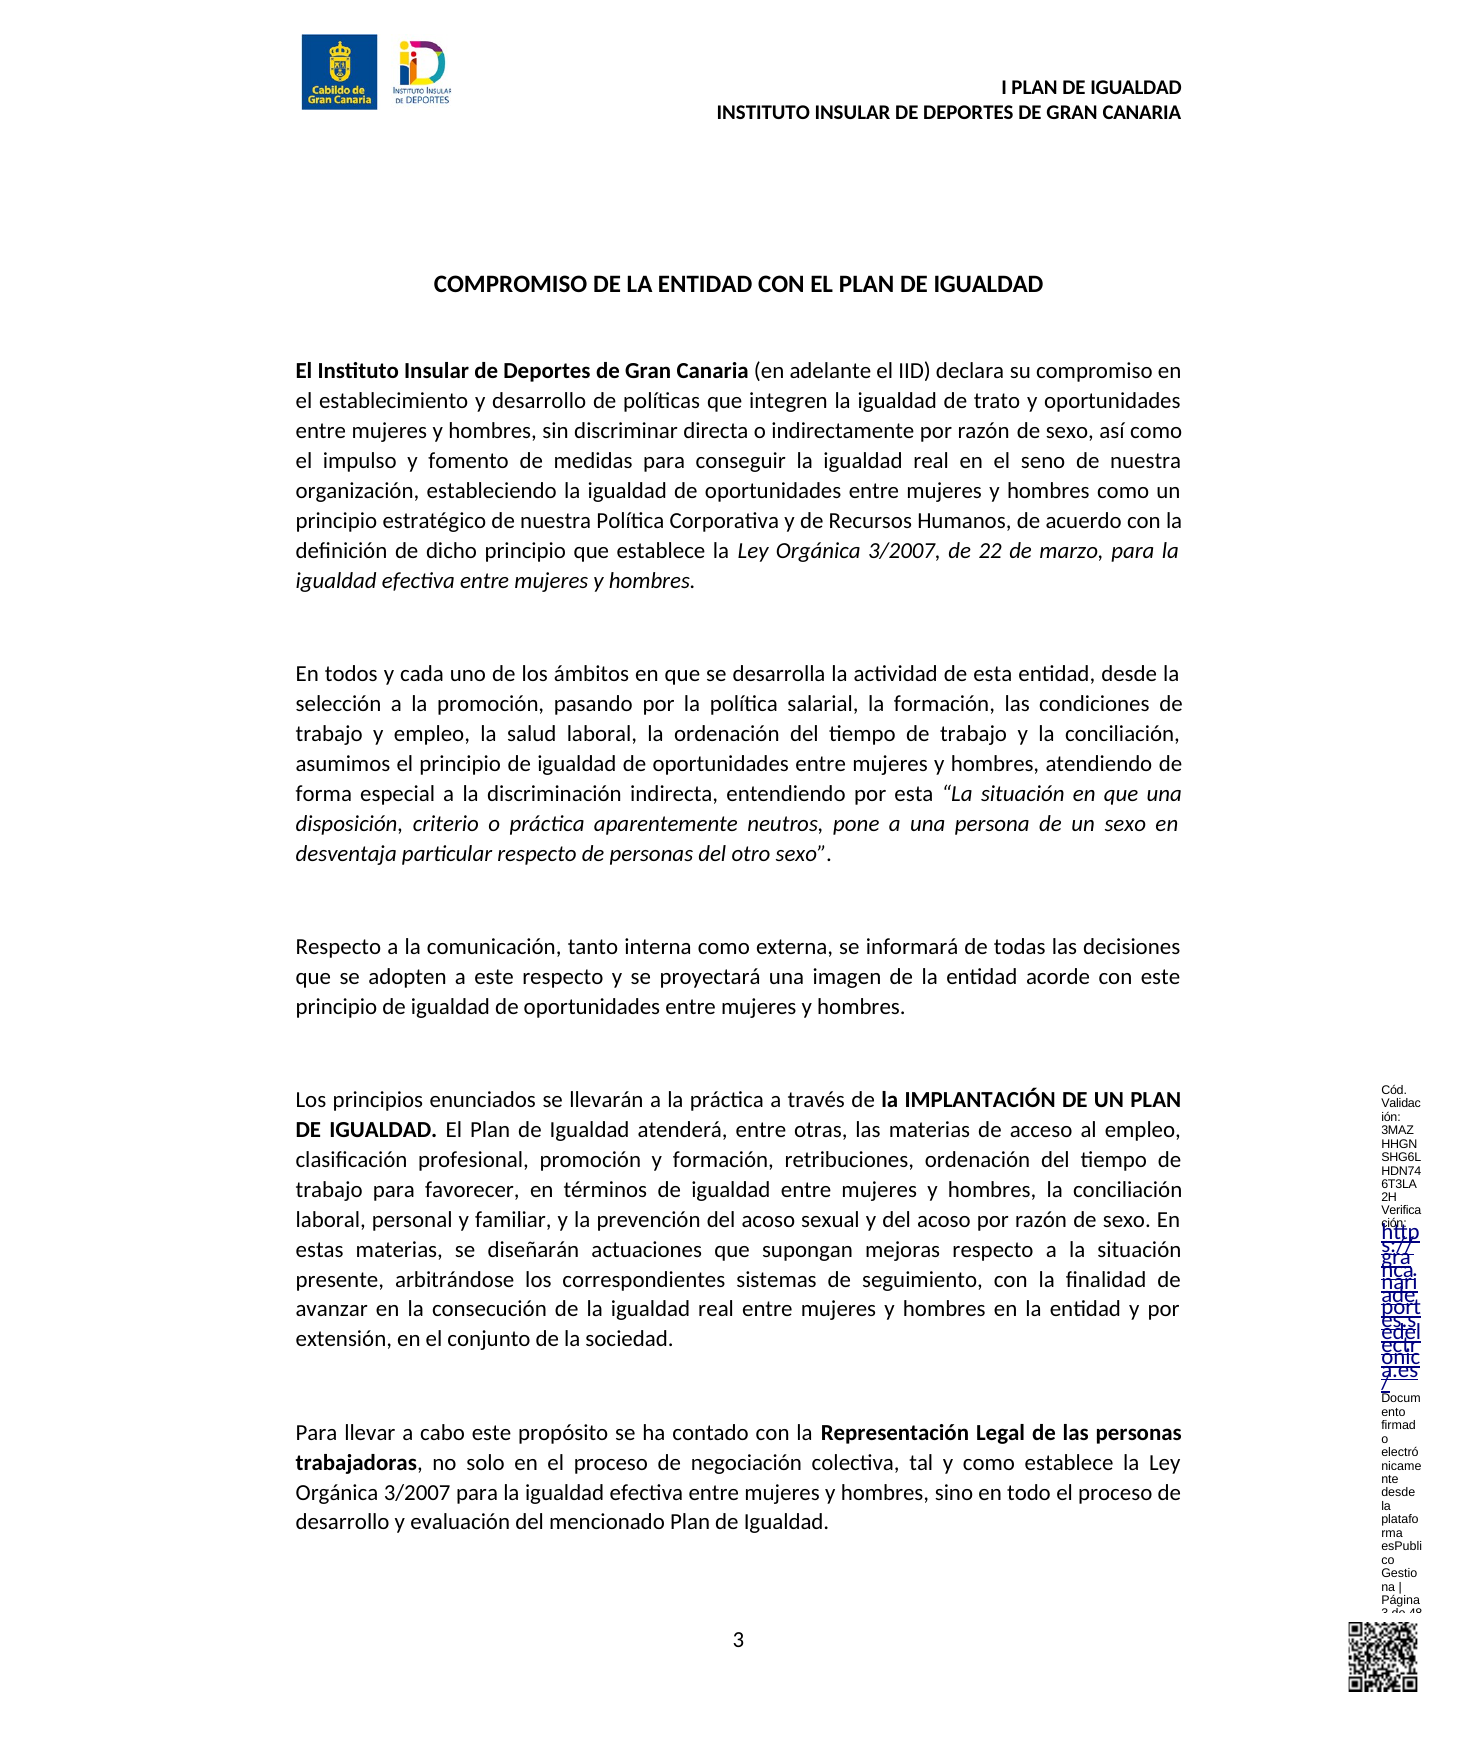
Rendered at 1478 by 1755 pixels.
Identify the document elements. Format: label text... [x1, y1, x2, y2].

text Para llevar a cabo este propósito se ha contado con la Representación Legal de las personas trabajadoras, no solo en el proceso de negociación colectiva, tal y como establece la Ley Orgánica 3/2007 para la igualdad efectiva entre mujeres y hombres, sino en todo el proceso de desarrollo y evaluación del mencionado Plan de Igualdad. [295, 1418, 1182, 1536]
text Los principios enunciados se llevarán a la práctica a través de la IMPLANTACIÓN DE UN PLAN DE IGUALDAD. El Plan de Igualdad atenderá, entre otras, las materias de acceso al empleo, clasificación profesional, promoción y formación, retribuciones, ordenación del tiempo de trabajo para favorecer, en términos de igualdad entre mujeres y hombres, la conciliación laboral, personal y familiar, y la prevención del acoso sexual y del acoso por razón de sexo. En estas materias, se diseñarán actuaciones que supongan mejoras respecto a la situación presente, arbitrándose los correspondientes sistemas de seguimiento, con la finalidad de avanzar en la consecución de la igualdad real entre mujeres y hombres en la entidad y por extensión, en el conjunto de la sociedad. [295, 1085, 1182, 1352]
text Respecto a la comunicación, tanto interna como externa, se informará de todas las decisiones que se adopten a este respecto y se proyectará una imagen de la entidad acorde con este principio de igualdad de oportunidades entre mujeres y hombres. [295, 932, 1182, 1020]
text Documento firmado electrónicamente desde la plataforma esPublico Gestiona | Página 3 de 48 [1381, 1392, 1422, 1612]
text En todos y cada uno de los ámbitos en que se desarrolla la actividad de esta entidad, desde la selección a la promoción, pasando por la política salarial, la formación, las condiciones de trabajo y empleo, la salud laboral, la ordenación del tiempo de trabajo y la conciliación, asumimos el principio de igualdad de oportunidades entre mujeres y hombres, atendiendo de forma especial a la discriminación indirecta, entendiendo por esta “La situación en que una disposición, criterio o práctica aparentemente neutros, pone a una persona de un sexo en desventaja particular respecto de personas del otro sexo”. [295, 659, 1182, 867]
subtitle COMPROMISO DE LA ENTIDAD CON EL PLAN DE IGUALDAD [207, 268, 1270, 299]
text Verificación: https://grancanariadeportes.sedelectronica.es/ [1381, 1204, 1422, 1392]
text El Instituto Insular de Deportes de Gran Canaria (en adelante el IID) declara su compromiso en el establecimiento y desarrollo de políticas que integren la igualdad de trato y oportunidades entre mujeres y hombres, sin discriminar directa o indirectamente por razón de sexo, así como el impulso y fomento de medidas para conseguir la igualdad real en el seno de nuestra organización, estableciendo la igualdad de oportunidades entre mujeres y hombres como un principio estratégico de nuestra Política Corporativa y de Recursos Humanos, de acuerdo con la definición de dicho principio que establece la Ley Orgánica 3/2007, de 22 de marzo, para la igualdad efectiva entre mujeres y hombres. [295, 357, 1182, 594]
text Cód. Validación: 3MAZHHGNSHG6LHDN746T3LA2H [1381, 1084, 1422, 1204]
